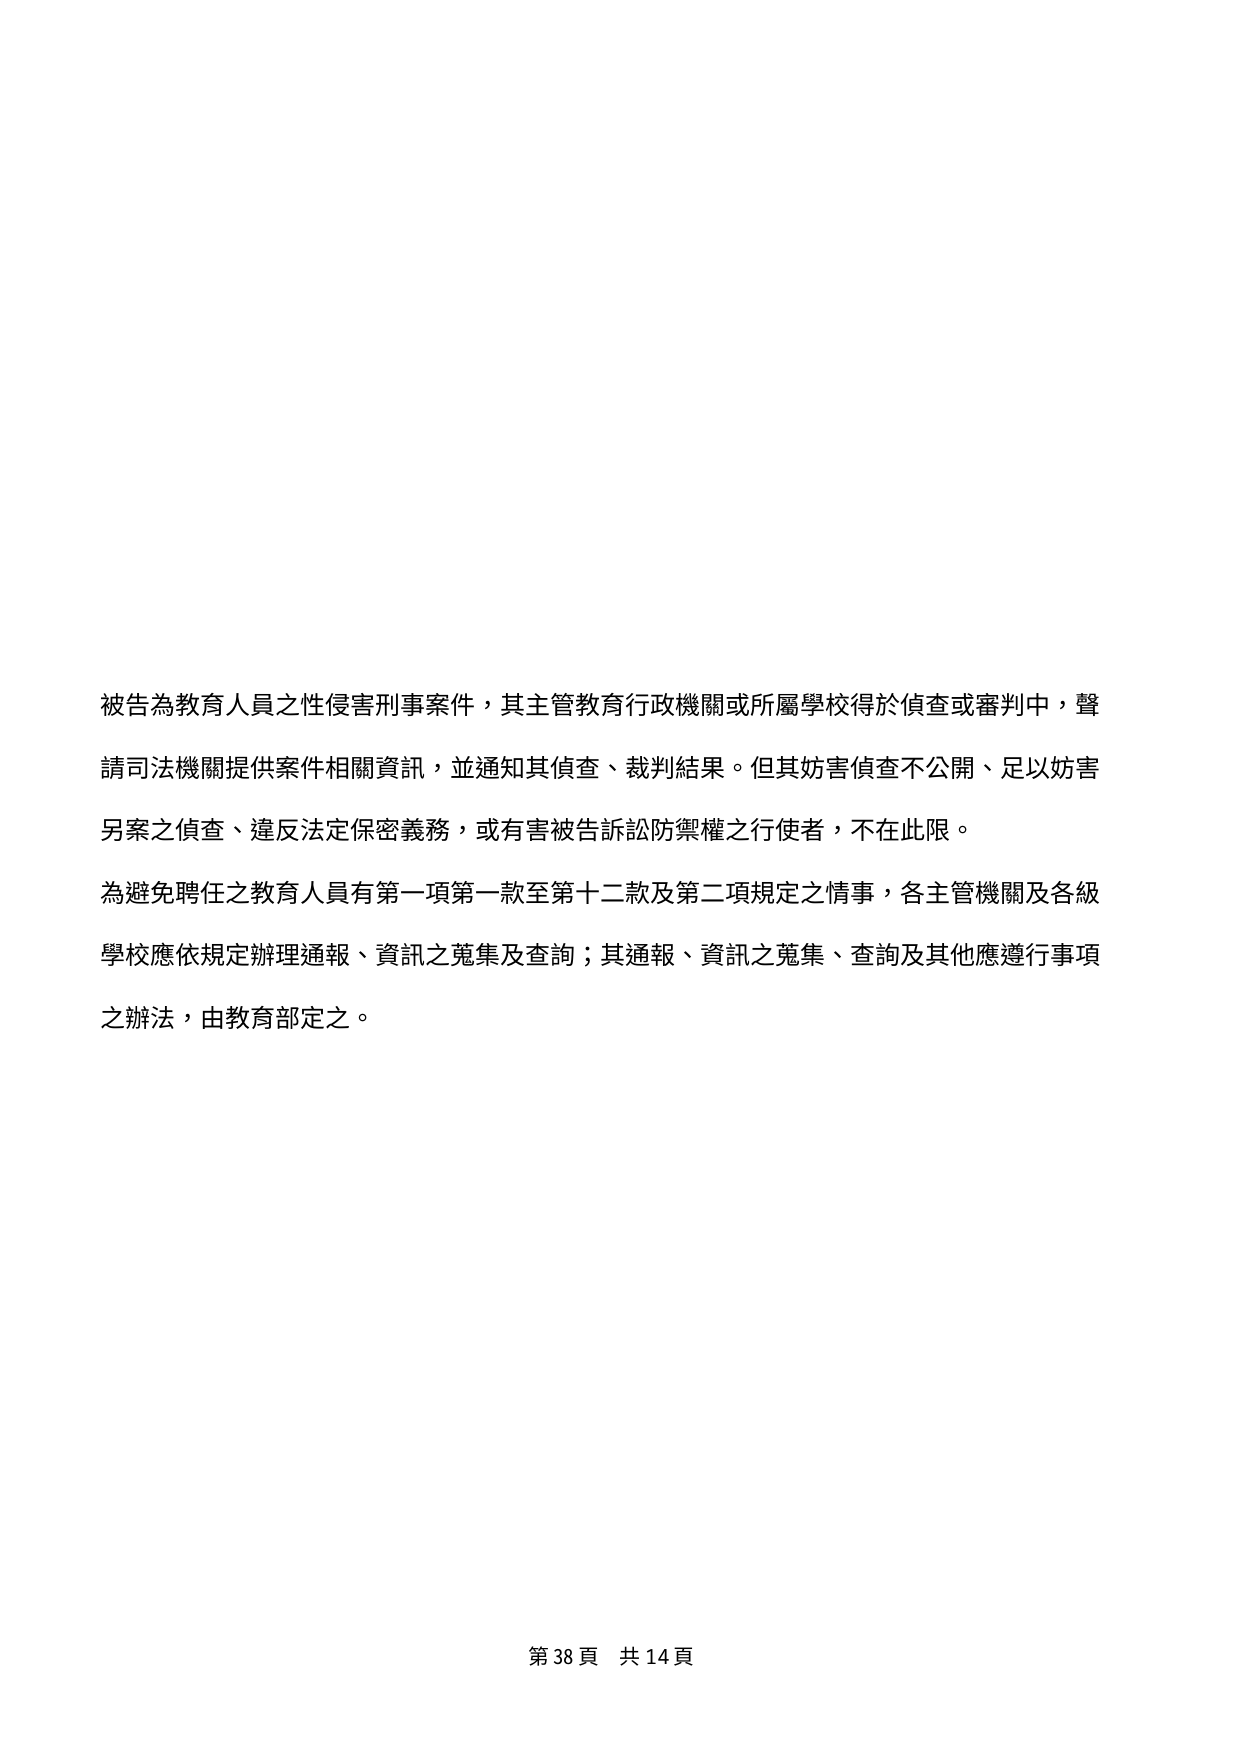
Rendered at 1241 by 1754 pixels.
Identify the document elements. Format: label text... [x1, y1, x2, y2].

text 為避免聘任之教育人員有第一項第一款至第十二款及第二項規定之情事，各主管機關及各級學校應依規定辦理通報、資訊之蒐集及查詢；其通報、資訊之蒐集、查詢及其他應遵行事項之辦法，由教育部定之。 [100, 850, 1122, 1037]
text 被告為教育人員之性侵害刑事案件，其主管教育行政機關或所屬學校得於偵查或審判中，聲請司法機關提供案件相關資訊，並通知其偵查、裁判結果。但其妨害偵查不公開、足以妨害另案之偵查、違反法定保密義務，或有害被告訴訟防禦權之行使者，不在此限。 [100, 662, 1122, 850]
